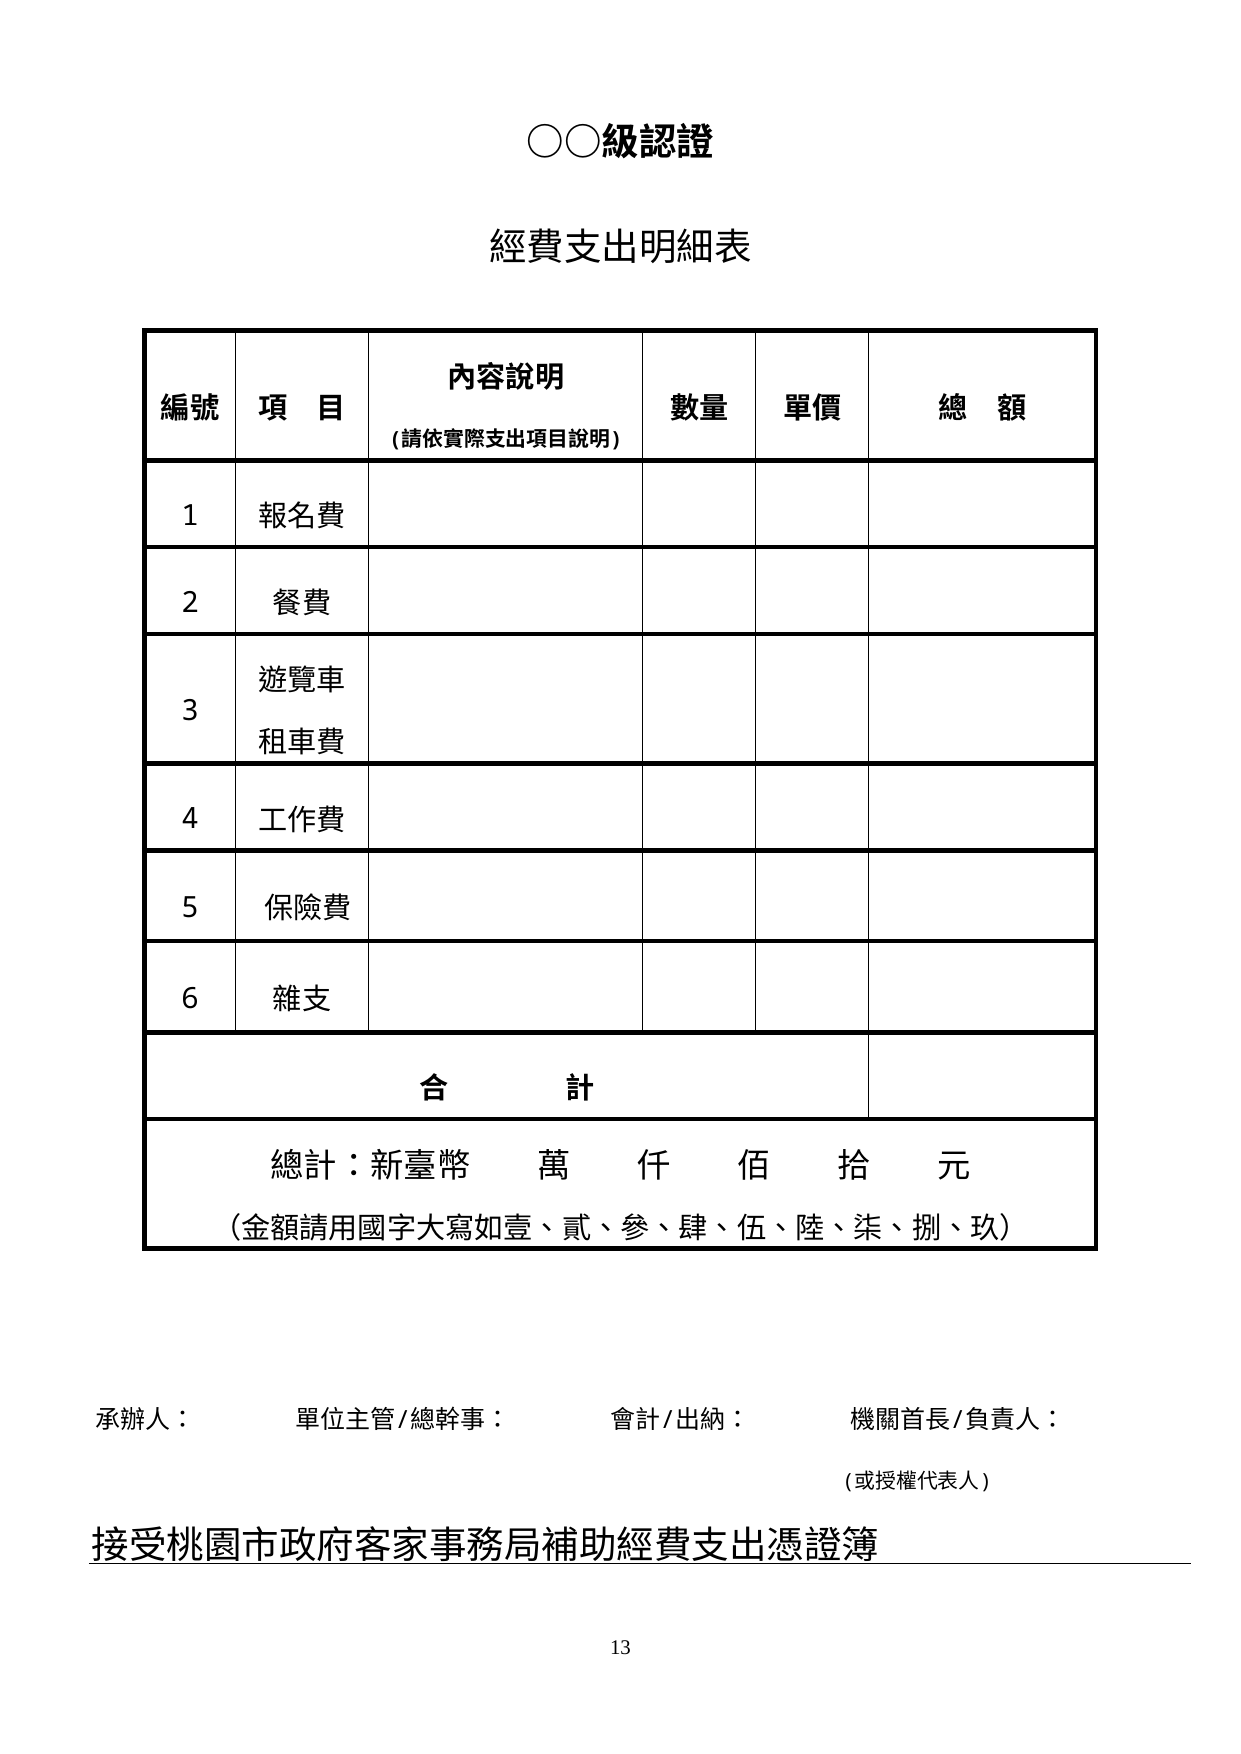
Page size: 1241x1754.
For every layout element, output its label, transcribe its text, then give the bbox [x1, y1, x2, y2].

table_header 數量 [643, 333, 755, 458]
table_cell 1 [147, 463, 235, 544]
table_cell 4 [147, 766, 235, 848]
table_cell [869, 636, 1094, 761]
table_cell [869, 1035, 1094, 1116]
table_cell [369, 853, 642, 939]
table_cell 餐費 [236, 549, 368, 631]
table_cell [756, 636, 868, 761]
text 承辦人： 單位主管/總幹事： 會計/出納： 機關首長/負責人： [89, 1376, 1152, 1438]
table_cell [643, 766, 755, 848]
table_header 單價 [756, 333, 868, 458]
table_cell [756, 943, 868, 1030]
table_cell 6 [147, 943, 235, 1030]
table_cell [756, 463, 868, 544]
text (或授權代表人) [89, 1438, 1152, 1501]
table_cell 5 [147, 853, 235, 939]
table_cell 合 計 [147, 1035, 868, 1116]
table_cell 3 [147, 636, 235, 761]
table_cell [643, 943, 755, 1030]
table_header 項 目 [236, 333, 368, 458]
table_header 編號 [147, 333, 235, 458]
text 計畫名稱：○○○(申請單位名稱)報考113年客語能力○○○○○級認證 [89, 112, 1152, 166]
table_cell 雜支 [236, 943, 368, 1030]
table_cell [756, 853, 868, 939]
table_cell [869, 463, 1094, 544]
table_cell 遊覽車租車費 [236, 636, 368, 761]
table_cell [756, 766, 868, 848]
table_cell [643, 463, 755, 544]
table_cell [643, 853, 755, 939]
table_cell [869, 943, 1094, 1030]
table_cell [756, 549, 868, 631]
text 經費支出明細表 [89, 217, 1152, 271]
table_cell [643, 636, 755, 761]
table_cell [369, 943, 642, 1030]
table_header 接受桃園市政府客家事務局補助經費支出憑證簿 [89, 1501, 1191, 1563]
table_cell [869, 549, 1094, 631]
table_header 內容說明 (請依實際支出項目說明) [369, 333, 642, 458]
table_cell [869, 766, 1094, 848]
table_cell [869, 853, 1094, 939]
table_header [1191, 1501, 1196, 1563]
table_cell [369, 766, 642, 848]
table_cell [369, 636, 642, 761]
table_cell 總計：新臺幣 萬 仟 佰 拾 元 （金額請用國字大寫如壹、貳、參、肆、伍、陸、柒、捌、玖） [147, 1121, 1094, 1246]
table_cell 工作費 [236, 766, 368, 848]
table_cell 保險費 [236, 853, 368, 939]
table_cell [369, 549, 642, 631]
table_cell [369, 463, 642, 544]
table_cell 2 [147, 549, 235, 631]
table_cell 報名費 [236, 463, 368, 544]
table_cell [643, 549, 755, 631]
table_header 總 額 [869, 333, 1094, 458]
